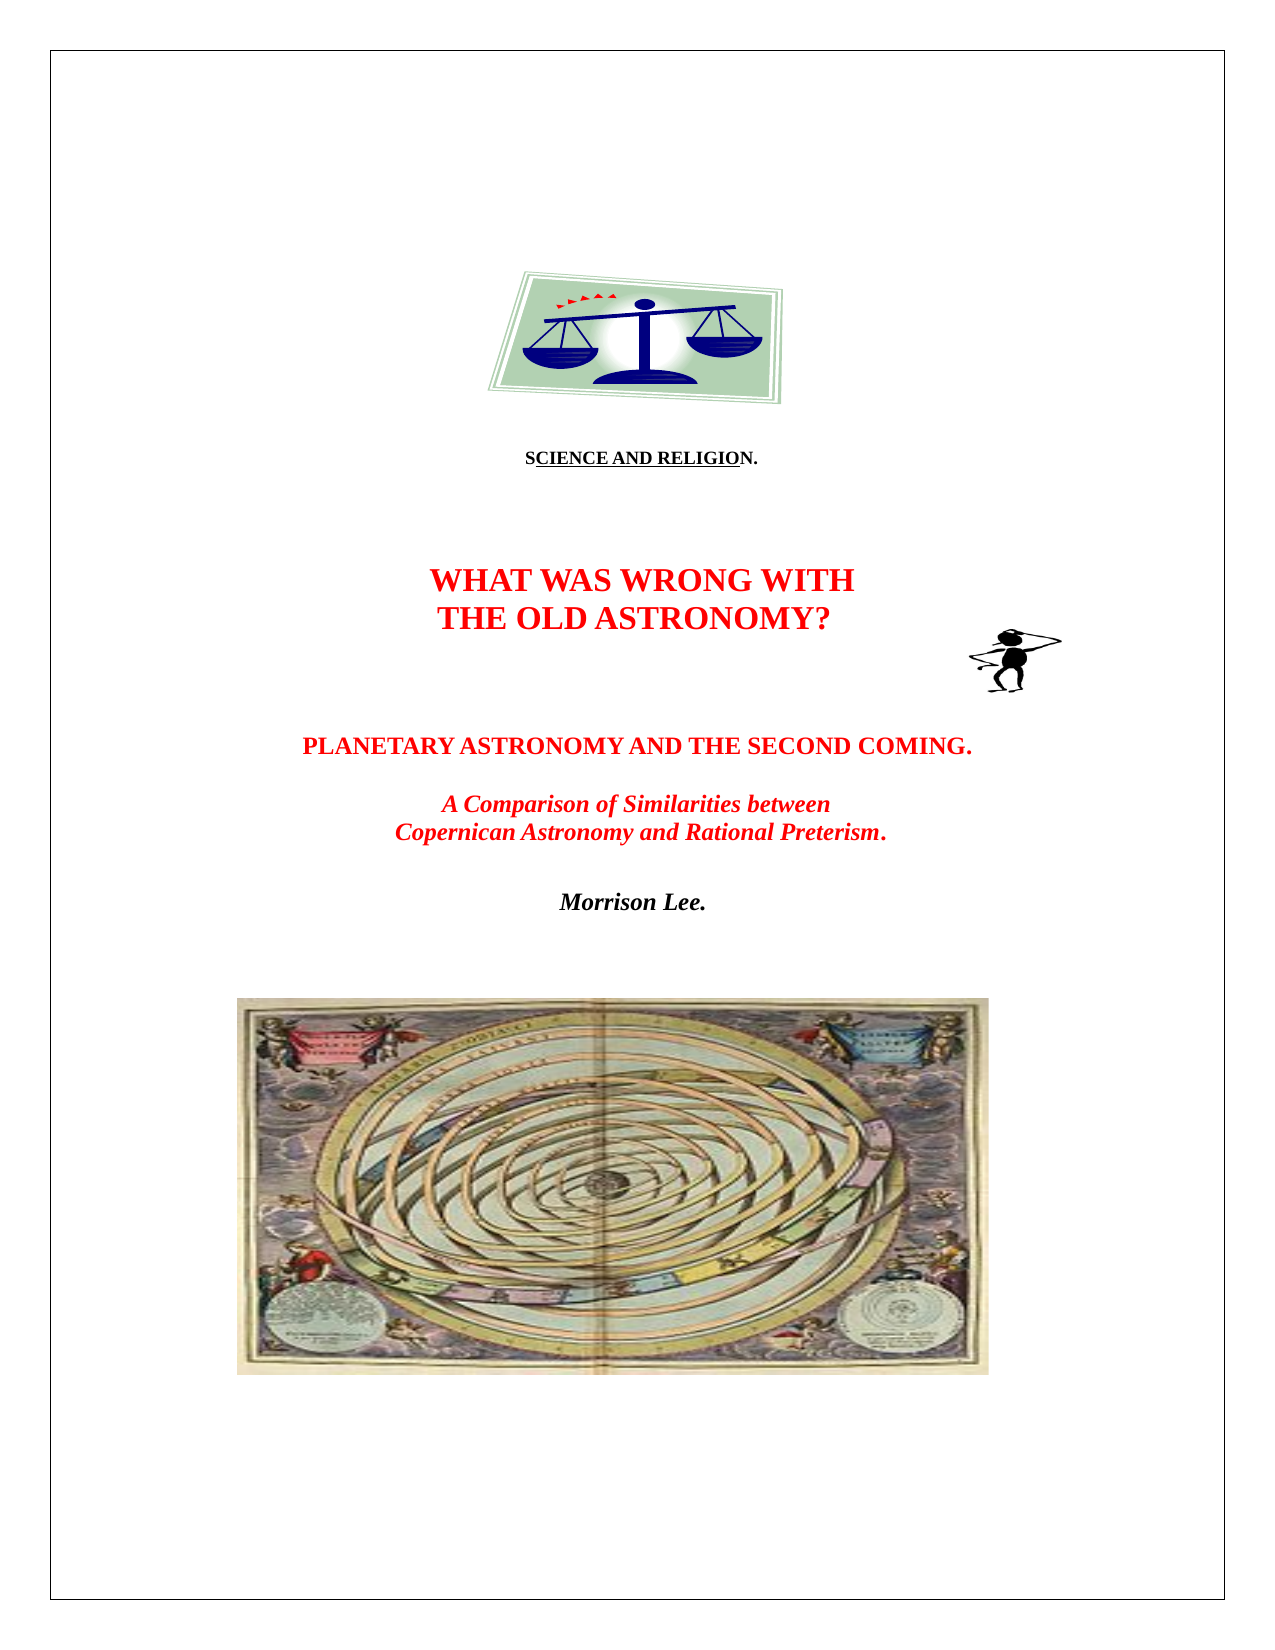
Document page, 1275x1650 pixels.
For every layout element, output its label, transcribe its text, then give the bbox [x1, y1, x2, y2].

text PLANETARY ASTRONOMY AND THE SECOND COMING. [187, 731, 1087, 760]
text Copernican Astronomy and Rational Preterism. [187, 817, 1087, 846]
text WHAT WAS WRONG WITH [262, 560, 1087, 598]
text SCIENCE AND RELIGION. [412, 447, 1087, 469]
text Morrison Lee. [187, 875, 1087, 918]
text THE OLD ASTRONOMY? [262, 598, 1087, 693]
text A Comparison of Similarities between [187, 789, 1087, 817]
